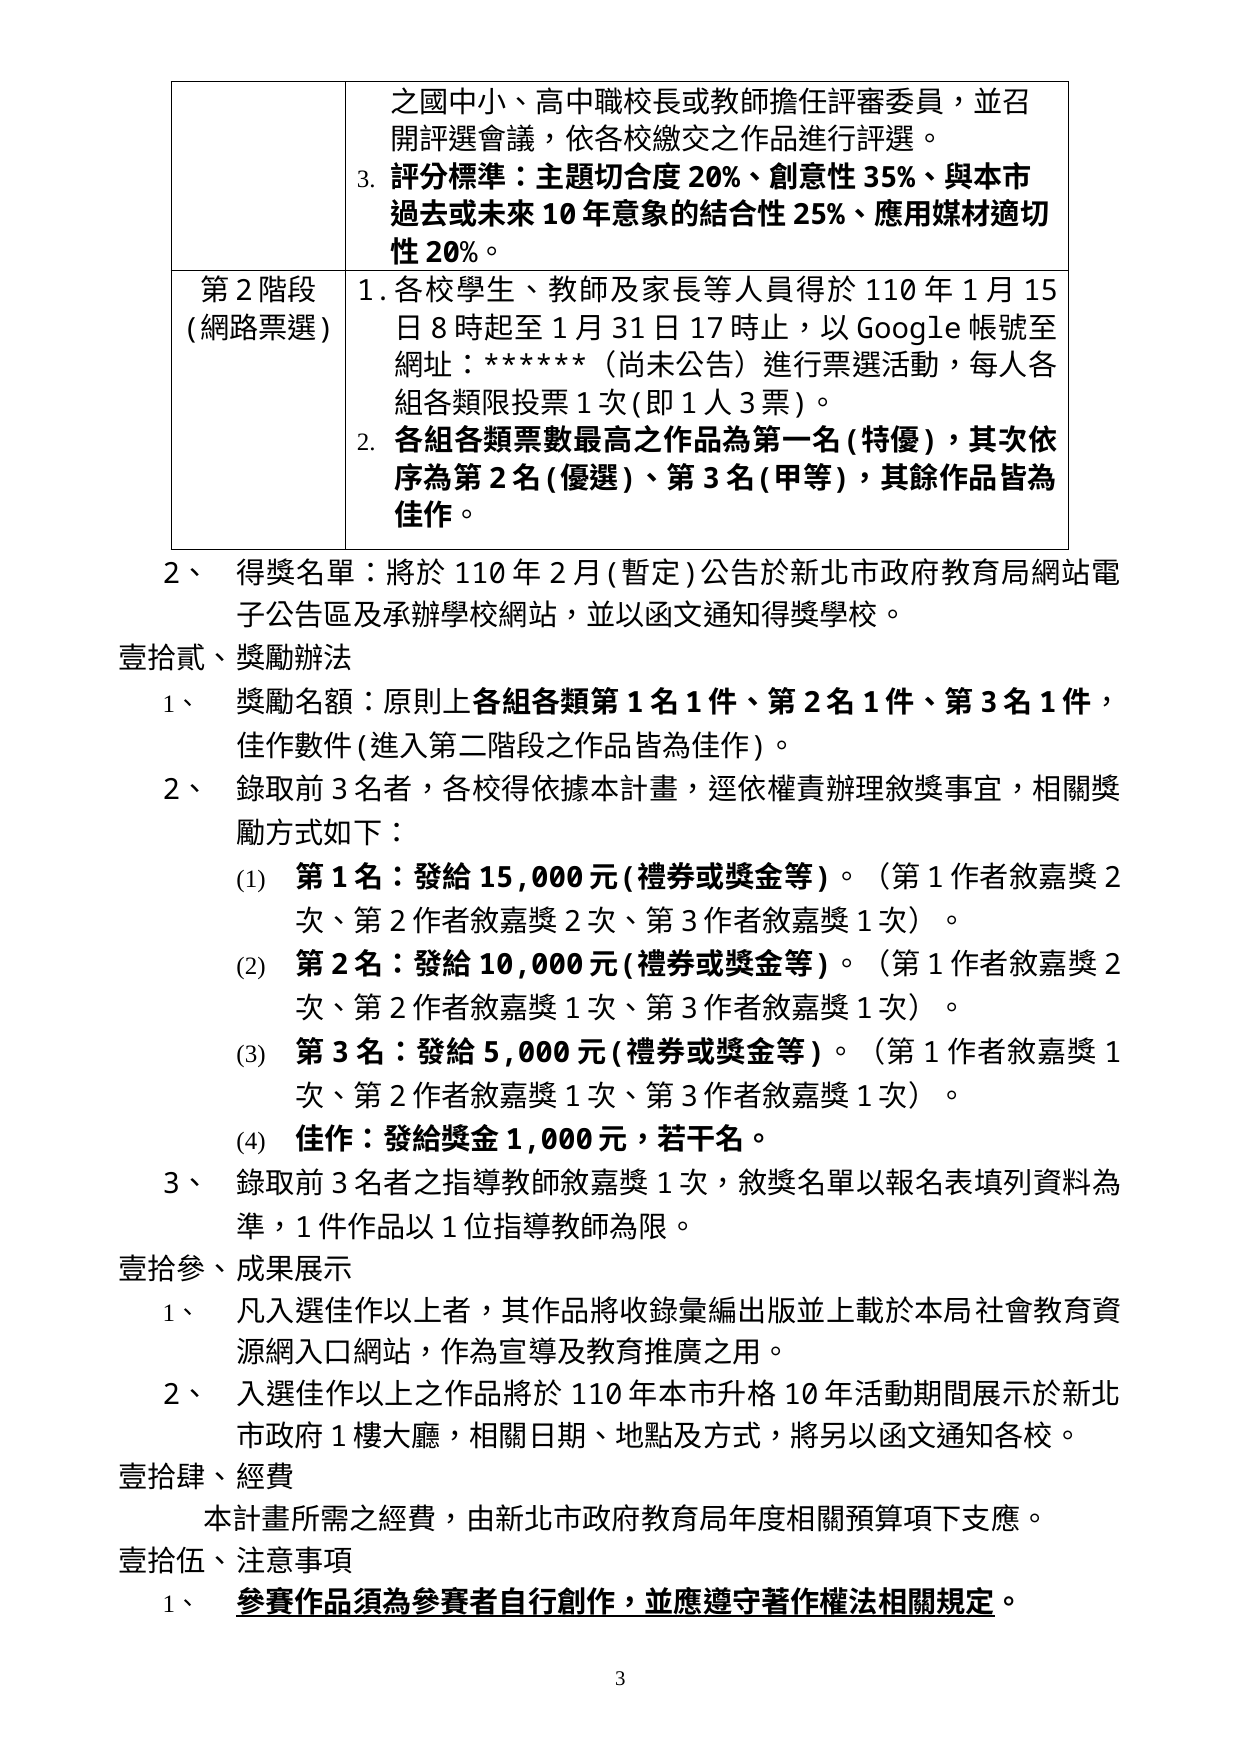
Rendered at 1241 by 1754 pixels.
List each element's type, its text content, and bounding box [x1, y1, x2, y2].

list 經費 [118, 1454, 1122, 1496]
list 成果展示 [118, 1246, 1122, 1288]
list 凡入選佳作以上者，其作品將收錄彙編出版並上載於本局社會教育資源網入口網站，作為宣導及教育推廣之用。 [162, 1288, 1122, 1371]
list 入選佳作以上之作品將於110年本市升格10年活動期間展示於新北市政府1樓大廳，相關日期、地點及方式，將另以函文通知各校。 [162, 1371, 1122, 1454]
list 錄取前3名者，各校得依據本計畫，逕依權責辦理敘獎事宜，相關獎勵方式如下： [162, 765, 1122, 852]
list 錄取前3名者之指導教師敘嘉獎1次，敘獎名單以報名表填列資料為準，1件作品以1位指導教師為限。 [162, 1158, 1122, 1246]
table_cell 第2階段(網路票選) [172, 271, 345, 549]
table_cell 之國中小、高中職校長或教師擔任評審委員，並召開評選會議，依各校繳交之作品進行評選。 評分標準：主題切合度20%、創意性35%、與本市過去或未來10年意象的結合性25%、應用媒材適切性20%。 [346, 82, 1068, 269]
list 第2名：發給10,000元(禮券或獎金等)。（第1作者敘嘉獎2次、第2作者敘嘉獎1次、第3作者敘嘉獎1次）。 [236, 940, 1122, 1027]
list 獎勵名額：原則上各組各類第1名1件、第2名1件、第3名1件，佳作數件(進入第二階段之作品皆為佳作)。 [162, 677, 1122, 765]
table_cell [172, 82, 345, 269]
list 獎勵辦法 [118, 633, 1122, 677]
list 第1名：發給15,000元(禮券或獎金等)。（第1作者敘嘉獎2次、第2作者敘嘉獎2次、第3作者敘嘉獎1次）。 [236, 852, 1122, 940]
table_cell 各校學生、教師及家長等人員得於110年1月15日8時起至1月31日17時止，以Google帳號至網址：******（尚未公告）進行票選活動，每人各組各類限投票1次(即1人3票)。 各組各類票數最高之作品為第一名(特優)，其次依序為第2名(優選)、第3名(甲等)，其餘作品皆為佳作。 [346, 271, 1068, 549]
text 本計畫所需之經費，由新北市政府教育局年度相關預算項下支應。 [203, 1496, 1122, 1538]
list 第3名：發給5,000元(禮券或獎金等)。（第1作者敘嘉獎1次、第2作者敘嘉獎1次、第3作者敘嘉獎1次）。 [236, 1027, 1122, 1115]
list 參賽作品須為參賽者自行創作，並應遵守著作權法相關規定。 [162, 1579, 1122, 1621]
list 佳作：發給獎金1,000元，若干名。 [236, 1115, 1122, 1158]
list 得獎名單：將於110年2月(暫定)公告於新北市政府教育局網站電子公告區及承辦學校網站，並以函文通知得獎學校。 [162, 550, 1122, 633]
list 注意事項 [118, 1538, 1122, 1579]
